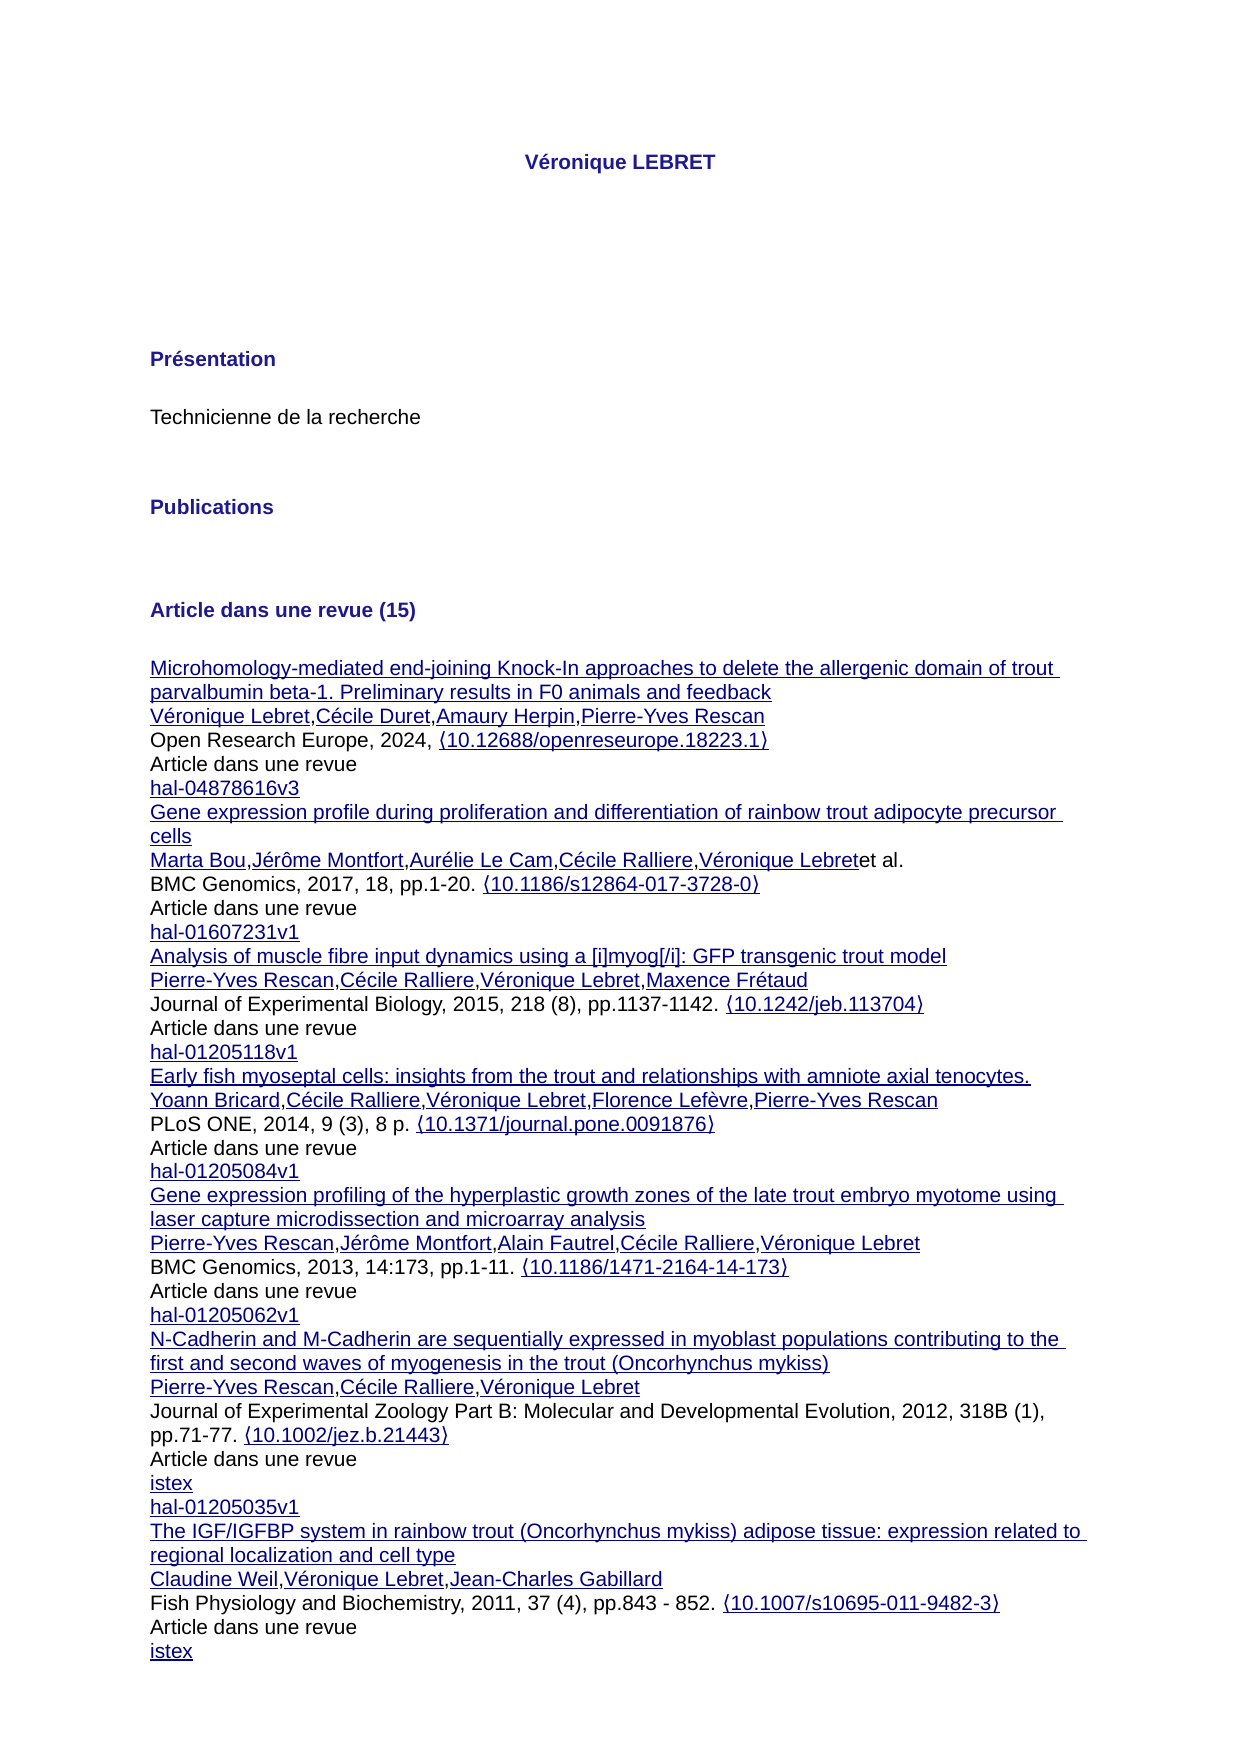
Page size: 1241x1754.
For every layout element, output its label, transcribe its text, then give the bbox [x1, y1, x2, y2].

subtitle Publications [150, 495, 1090, 519]
subtitle Article dans une revue (15) [150, 598, 1090, 622]
table_cell The IGF/IGFBP system in rainbow trout (Oncorhynchus mykiss) adipose tissue: expression related to regional localization and cell type Claudine Weil,Véronique Lebret,Jean-Charles Gabillard Fish Physiology and Biochemistry, 2011, 37 (4), pp.843 - 852. ⟨10.1007/s10695-011-9482-3⟩ Article dans une revue istex [150, 1519, 1090, 1662]
table_cell N-Cadherin and M-Cadherin are sequentially expressed in myoblast populations contributing to the first and second waves of myogenesis in the trout (Oncorhynchus mykiss) Pierre-Yves Rescan,Cécile Ralliere,Véronique Lebret Journal of Experimental Zoology Part B: Molecular and Developmental Evolution, 2012, 318B (1), pp.71-77. ⟨10.1002/jez.b.21443⟩ Article dans une revue istex hal-01205035v1 [150, 1327, 1090, 1519]
text Technicienne de la recherche [150, 405, 1090, 429]
subtitle Présentation [150, 347, 1090, 371]
table_cell Analysis of muscle fibre input dynamics using a [i]myog[/i]: GFP transgenic trout model Pierre-Yves Rescan,Cécile Ralliere,Véronique Lebret,Maxence Frétaud Journal of Experimental Biology, 2015, 218 (8), pp.1137-1142. ⟨10.1242/jeb.113704⟩ Article dans une revue hal-01205118v1 [150, 944, 1090, 1063]
table_cell Gene expression profiling of the hyperplastic growth zones of the late trout embryo myotome using laser capture microdissection and microarray analysis Pierre-Yves Rescan,Jérôme Montfort,Alain Fautrel,Cécile Ralliere,Véronique Lebret BMC Genomics, 2013, 14:173, pp.1-11. ⟨10.1186/1471-2164-14-173⟩ Article dans une revue hal-01205062v1 [150, 1183, 1090, 1327]
table_cell Gene expression profile during proliferation and differentiation of rainbow trout adipocyte precursor cells Marta Bou,Jérôme Montfort,Aurélie Le Cam,Cécile Ralliere,Véronique Lebretet al. BMC Genomics, 2017, 18, pp.1-20. ⟨10.1186/s12864-017-3728-0⟩ Article dans une revue hal-01607231v1 [150, 800, 1090, 944]
table_header Microhomology-mediated end-joining Knock-In approaches to delete the allergenic domain of trout parvalbumin beta-1. Preliminary results in F0 animals and feedback Véronique Lebret,Cécile Duret,Amaury Herpin,Pierre-Yves Rescan Open Research Europe, 2024, ⟨10.12688/openreseurope.18223.1⟩ Article dans une revue hal-04878616v3 [150, 656, 1090, 800]
subtitle Véronique LEBRET [150, 150, 1090, 174]
table_cell Early fish myoseptal cells: insights from the trout and relationships with amniote axial tenocytes. Yoann Bricard,Cécile Ralliere,Véronique Lebret,Florence Lefèvre,Pierre-Yves Rescan PLoS ONE, 2014, 9 (3), 8 p. ⟨10.1371/journal.pone.0091876⟩ Article dans une revue hal-01205084v1 [150, 1064, 1090, 1183]
